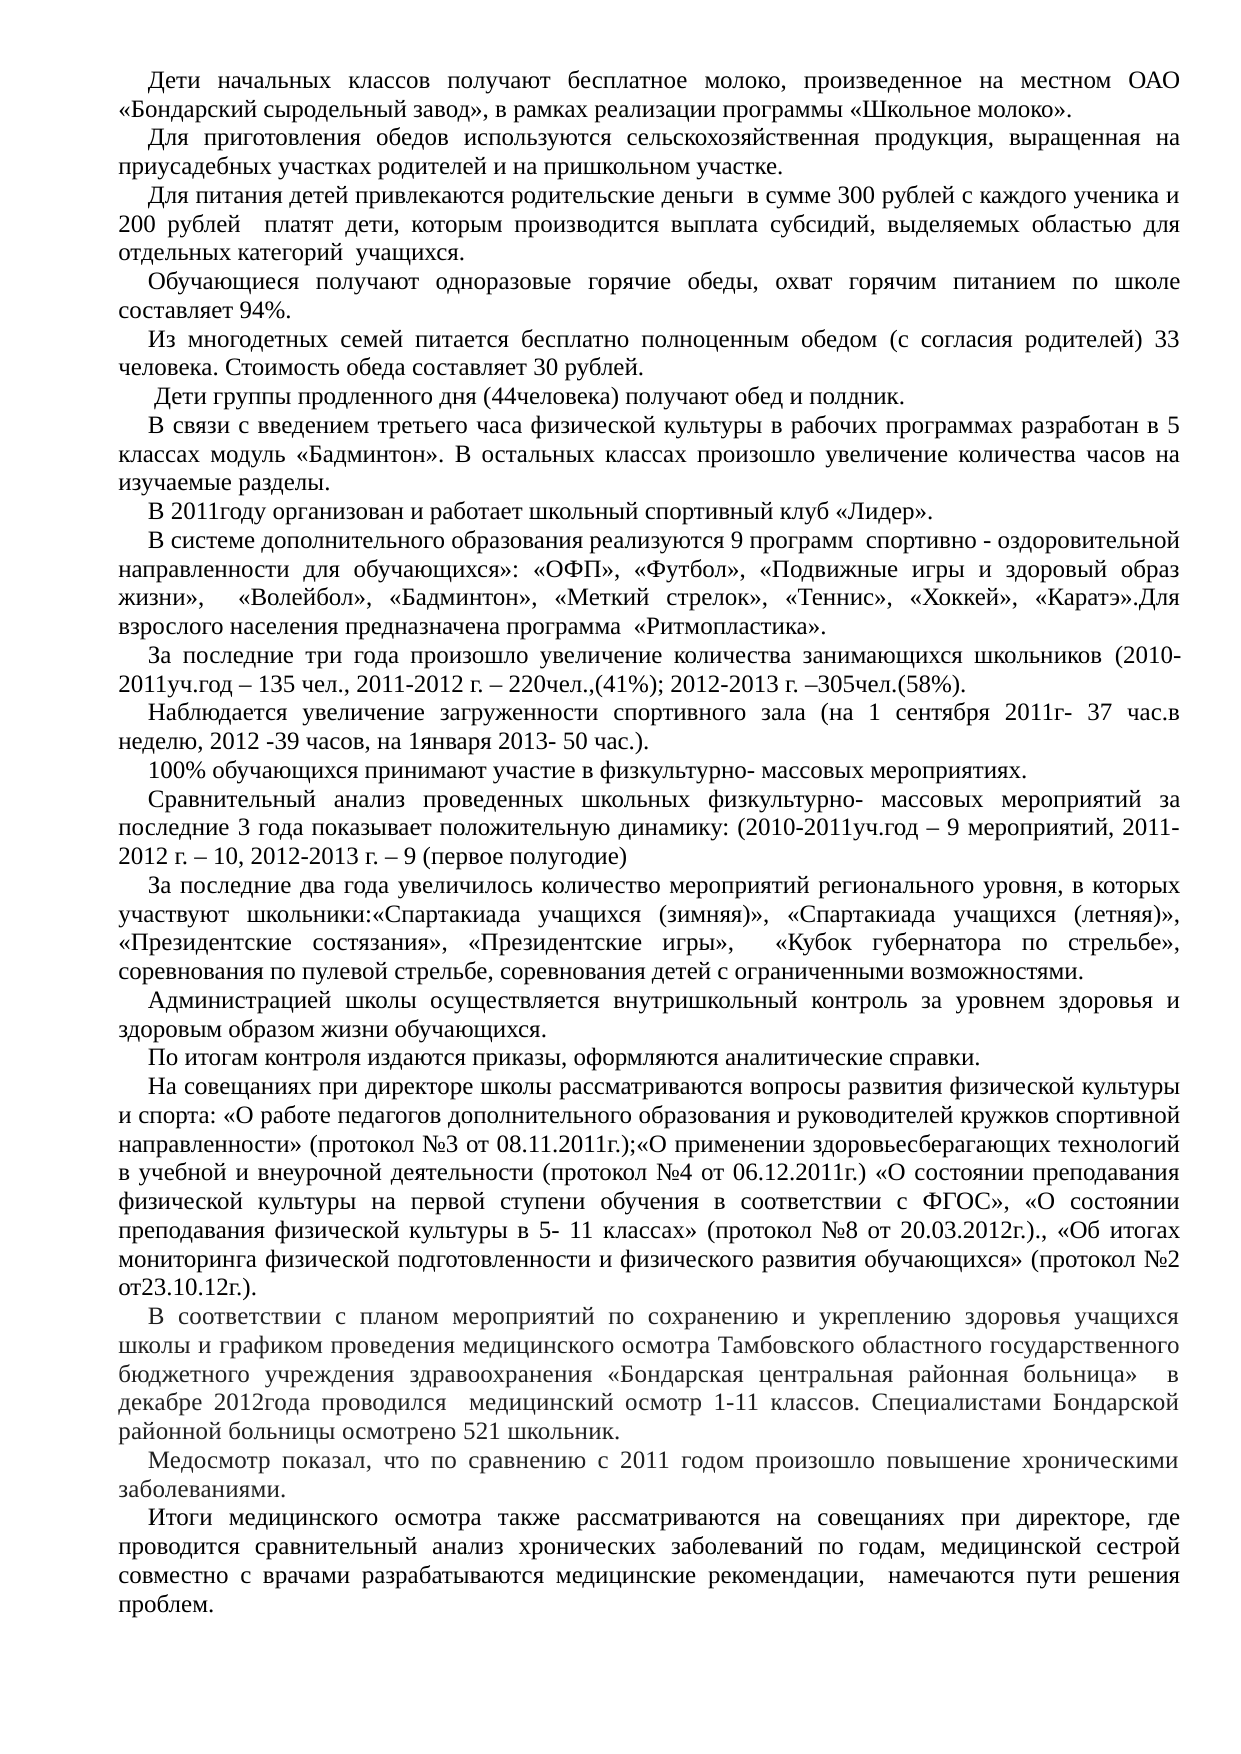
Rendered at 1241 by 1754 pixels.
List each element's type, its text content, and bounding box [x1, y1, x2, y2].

text На совещаниях при директоре школы рассматриваются вопросы развития физической культуры и спорта: «О работе педагогов дополнительного образования и руководителей кружков спортивной направленности» (протокол №3 от 08.11.2011г.);«О применении здоровьесберагающих технологий в учебной и внеурочной деятельности (протокол №4 от 06.12.2011г.) «О состоянии преподавания физической культуры на первой ступени обучения в соответствии с ФГОС», «О состоянии преподавания физической культуры в 5- 11 классах» (протокол №8 от 20.03.2012г.)., «Об итогах мониторинга физической подготовленности и физического развития обучающихся» (протокол №2 от23.10.12г.). [118, 1071, 1181, 1301]
text В системе дополнительного образования реализуются 9 программ спортивно - оздоровительной направленности для обучающихся»: «ОФП», «Футбол», «Подвижные игры и здоровый образ жизни», «Волейбол», «Бадминтон», «Меткий стрелок», «Теннис», «Хоккей», «Каратэ».Для взрослого населения предназначена программа «Ритмопластика». [118, 525, 1181, 640]
text По итогам контроля издаются приказы, оформляются аналитические справки. [118, 1042, 1181, 1071]
text За последние два года увеличилось количество мероприятий регионального уровня, в которых участвуют школьники:«Спартакиада учащихся (зимняя)», «Спартакиада учащихся (летняя)», «Президентские состязания», «Президентские игры», «Кубок губернатора по стрельбе», соревнования по пулевой стрельбе, соревнования детей с ограниченными возможностями. [118, 870, 1181, 985]
text Для питания детей привлекаются родительские деньги в сумме 300 рублей с каждого ученика и 200 рублей платят дети, которым производится выплата субсидий, выделяемых областью для отдельных категорий учащихся. [118, 180, 1181, 266]
text Итоги медицинского осмотра также рассматриваются на совещаниях при директоре, где проводится сравнительный анализ хронических заболеваний по годам, медицинской сестрой совместно с врачами разрабатываются медицинские рекомендации, намечаются пути решения проблем. [118, 1502, 1181, 1617]
text В 2011году организован и работает школьный спортивный клуб «Лидер». [118, 496, 1181, 525]
text Дети группы продленного дня (44человека) получают обед и полдник. [118, 381, 1181, 410]
text Обучающиеся получают одноразовые горячие обеды, охват горячим питанием по школе составляет 94%. [118, 266, 1181, 324]
text За последние три года произошло увеличение количества занимающихся школьников (2010-2011уч.год – 135 чел., 2011-2012 г. – 220чел.,(41%); 2012-2013 г. –305чел.(58%). [118, 640, 1181, 697]
text Сравнительный анализ проведенных школьных физкультурно- массовых мероприятий за последние 3 года показывает положительную динамику: (2010-2011уч.год – 9 мероприятий, 2011-2012 г. – 10, 2012-2013 г. – 9 (первое полугодие) [118, 784, 1181, 870]
text Медосмотр показал, что по сравнению с 2011 годом произошло повышение хроническими заболеваниями. [118, 1445, 1181, 1502]
text Дети начальных классов получают бесплатное молоко, произведенное на местном ОАО «Бондарский сыродельный завод», в рамках реализации программы «Школьное молоко». [118, 65, 1181, 122]
text Для приготовления обедов используются сельскохозяйственная продукция, выращенная на приусадебных участках родителей и на пришкольном участке. [118, 122, 1181, 180]
text 100% обучающихся принимают участие в физкультурно- массовых мероприятиях. [118, 755, 1181, 784]
text Наблюдается увеличение загруженности спортивного зала (на 1 сентября 2011г- 37 час.в неделю, 2012 -39 часов, на 1января 2013- 50 час.). [118, 697, 1181, 755]
text Администрацией школы осуществляется внутришкольный контроль за уровнем здоровья и здоровым образом жизни обучающихся. [118, 985, 1181, 1042]
text В связи с введением третьего часа физической культуры в рабочих программах разработан в 5 классах модуль «Бадминтон». В остальных классах произошло увеличение количества часов на изучаемые разделы. [118, 410, 1181, 496]
text В соответствии с планом мероприятий по сохранению и укреплению здоровья учащихся школы и графиком проведения медицинского осмотра Тамбовского областного государственного бюджетного учреждения здравоохранения «Бондарская центральная районная больница» в декабре 2012года проводился медицинский осмотр 1-11 классов. Специалистами Бондарской районной больницы осмотрено 521 школьник. [118, 1301, 1181, 1445]
text Из многодетных семей питается бесплатно полноценным обедом (с согласия родителей) 33 человека. Стоимость обеда составляет 30 рублей. [118, 324, 1181, 381]
